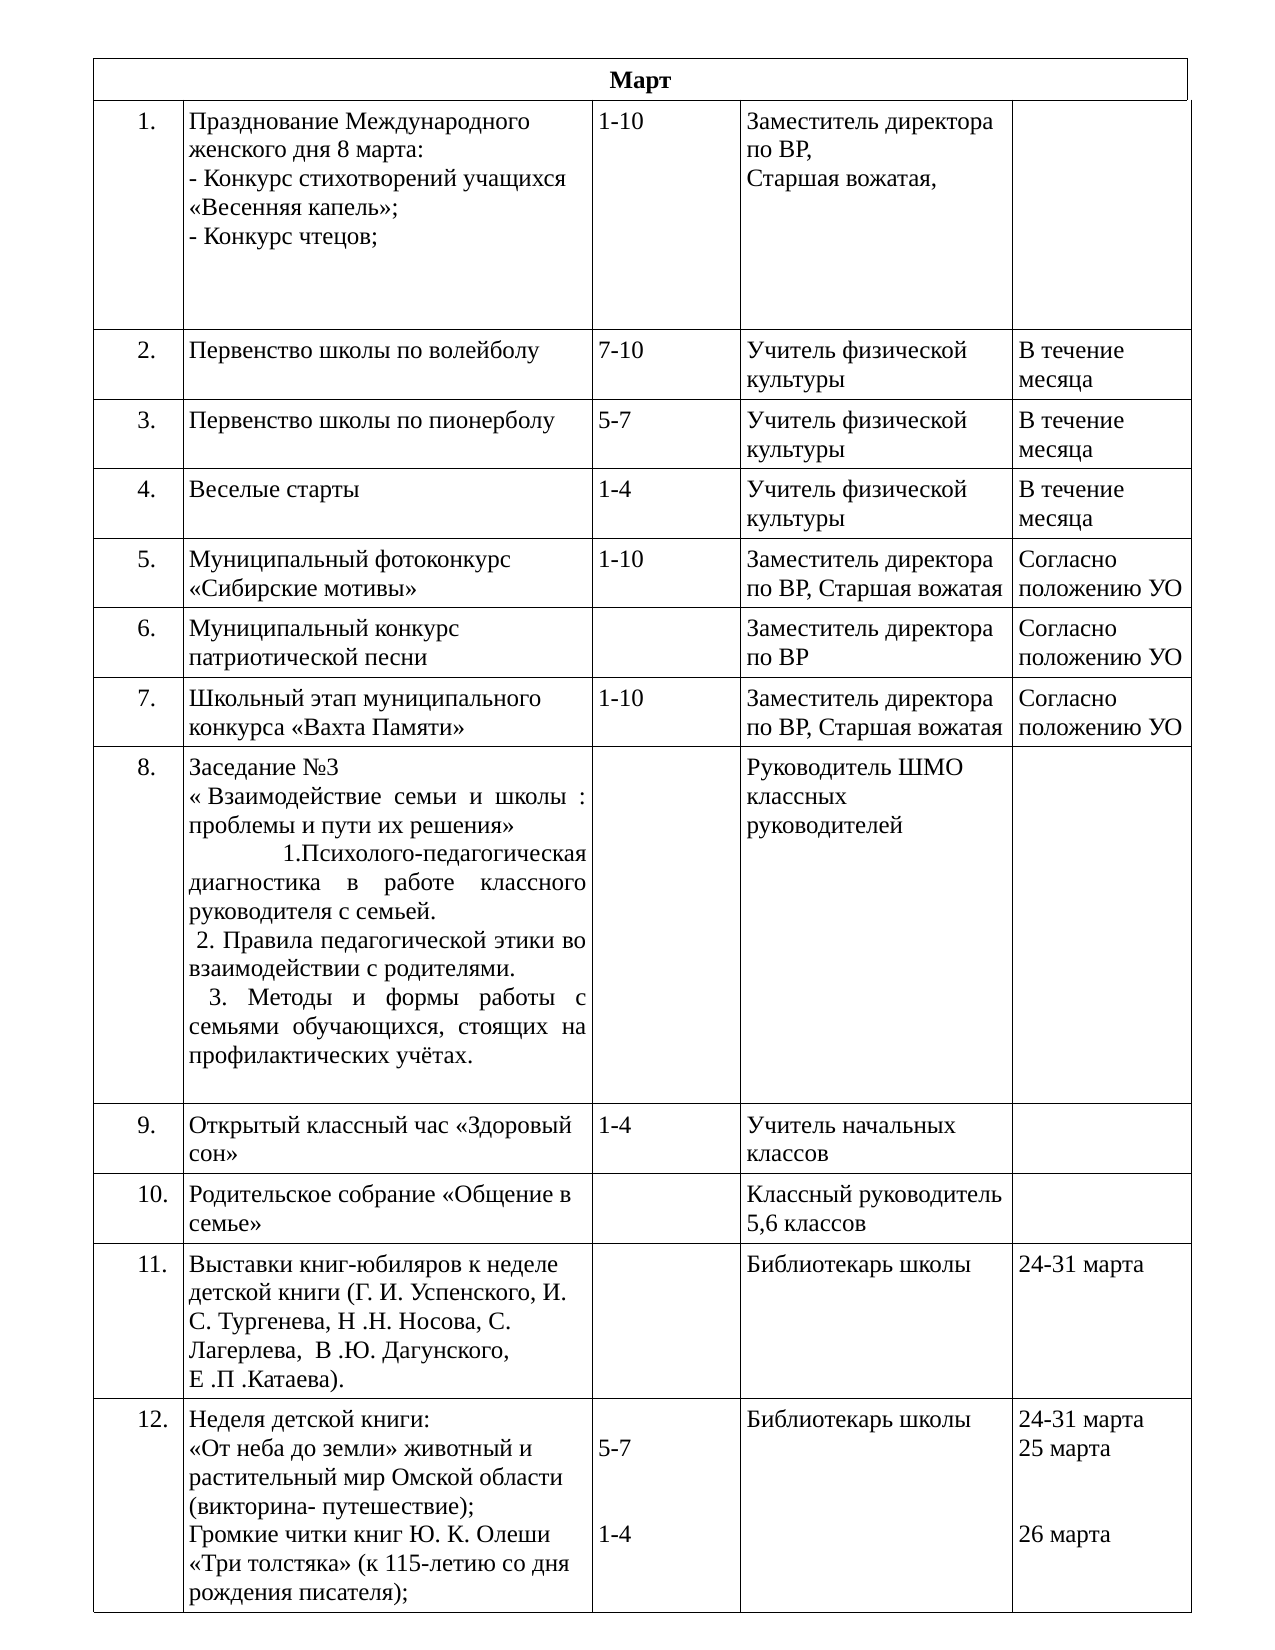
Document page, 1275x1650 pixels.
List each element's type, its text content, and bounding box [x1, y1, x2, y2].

table_cell [94, 1399, 183, 1611]
table_cell Учитель физической культуры [741, 330, 1012, 399]
table_cell В течение месяца [1013, 400, 1191, 468]
table_cell Библиотекарь школы [741, 1399, 1012, 1611]
table_cell 24-31 марта 25 марта 26 марта [1013, 1399, 1191, 1611]
table_cell [94, 747, 183, 1103]
table_cell Учитель физической культуры [741, 469, 1012, 538]
table_cell Заместитель директора по ВР [741, 608, 1012, 677]
table_cell [593, 608, 740, 677]
table_cell В течение месяца [1013, 330, 1191, 399]
table_cell [94, 539, 183, 607]
table_cell Школьный этап муниципального конкурса «Вахта Памяти» [184, 678, 592, 746]
table_cell 1-10 [593, 678, 740, 746]
table_cell Выставки книг-юбиляров к неделе детской книги (Г. И. Успенского, И. С. Тургенева, Н .Н. Носова, С. Лагерлева, В .Ю. Дагунского, Е .П .Катаева). [184, 1244, 592, 1398]
table_cell Веселые старты [184, 469, 592, 538]
table_cell 24-31 марта [1013, 1244, 1191, 1398]
table_cell [94, 608, 183, 677]
table_cell 7-10 [593, 330, 740, 399]
table_cell [94, 330, 183, 399]
table_cell Родительское собрание «Общение в семье» [184, 1174, 592, 1242]
table_cell [593, 1174, 740, 1242]
table_cell Открытый классный час «Здоровый сон» [184, 1104, 592, 1173]
table_cell Муниципальный конкурс патриотической песни [184, 608, 592, 677]
table_cell Учитель начальных классов [741, 1104, 1012, 1173]
table_cell Заместитель директора по ВР, Старшая вожатая [741, 539, 1012, 607]
table_cell Неделя детской книги: «От неба до земли» животный и растительный мир Омской области (викторина- путешествие); Громкие читки книг Ю. К. Олеши «Три толстяка» (к 115-летию со дня рождения писателя); [184, 1399, 592, 1611]
table_cell Заседание №3 « Взаимодействие семьи и школы : проблемы и пути их решения» 1.Психолого-педагогическая диагностика в работе классного руководителя с семьей. 2. Правила педагогической этики во взаимодействии с родителями. 3. Методы и формы работы с семьями обучающихся, стоящих на профилактических учётах. [184, 747, 592, 1103]
table_cell 1-10 [593, 101, 740, 329]
table_cell Библиотекарь школы [741, 1244, 1012, 1398]
table_cell [94, 101, 183, 329]
table_cell [94, 1174, 183, 1242]
table_cell Первенство школы по волейболу [184, 330, 592, 399]
table_cell 1-10 [593, 539, 740, 607]
table_cell [1013, 1174, 1191, 1242]
table_cell Празднование Международного женского дня 8 марта: - Конкурс стихотворений учащихся «Весенняя капель»; - Конкурс чтецов; [184, 101, 592, 329]
table_cell Заместитель директора по ВР, Старшая вожатая, [741, 101, 1012, 329]
table_cell [94, 1104, 183, 1173]
table_cell [94, 1244, 183, 1398]
table_cell [94, 678, 183, 746]
table_cell [94, 400, 183, 468]
table_cell Заместитель директора по ВР, Старшая вожатая [741, 678, 1012, 746]
table_cell Руководитель ШМО классных руководителей [741, 747, 1012, 1103]
table_cell [593, 747, 740, 1103]
table_cell Учитель физической культуры [741, 400, 1012, 468]
table_header Март [94, 59, 1187, 99]
table_header [1188, 58, 1192, 99]
table_cell Согласно положению УО [1013, 608, 1191, 677]
table_cell Согласно положению УО [1013, 678, 1191, 746]
table_cell 5-7 [593, 400, 740, 468]
table_cell [1013, 1104, 1191, 1173]
table_cell [1013, 747, 1191, 1103]
table_cell [593, 1244, 740, 1398]
table_cell 1-4 [593, 1104, 740, 1173]
table_cell Классный руководитель 5,6 классов [741, 1174, 1012, 1242]
table_cell [1013, 100, 1191, 329]
table_cell [94, 469, 183, 538]
table_cell 1-4 [593, 469, 740, 538]
table_cell Первенство школы по пионерболу [184, 400, 592, 468]
table_cell Муниципальный фотоконкурс «Сибирские мотивы» [184, 539, 592, 607]
table_cell 5-7 1-4 [593, 1399, 740, 1611]
table_cell Согласно положению УО [1013, 539, 1191, 607]
table_cell В течение месяца [1013, 469, 1191, 538]
